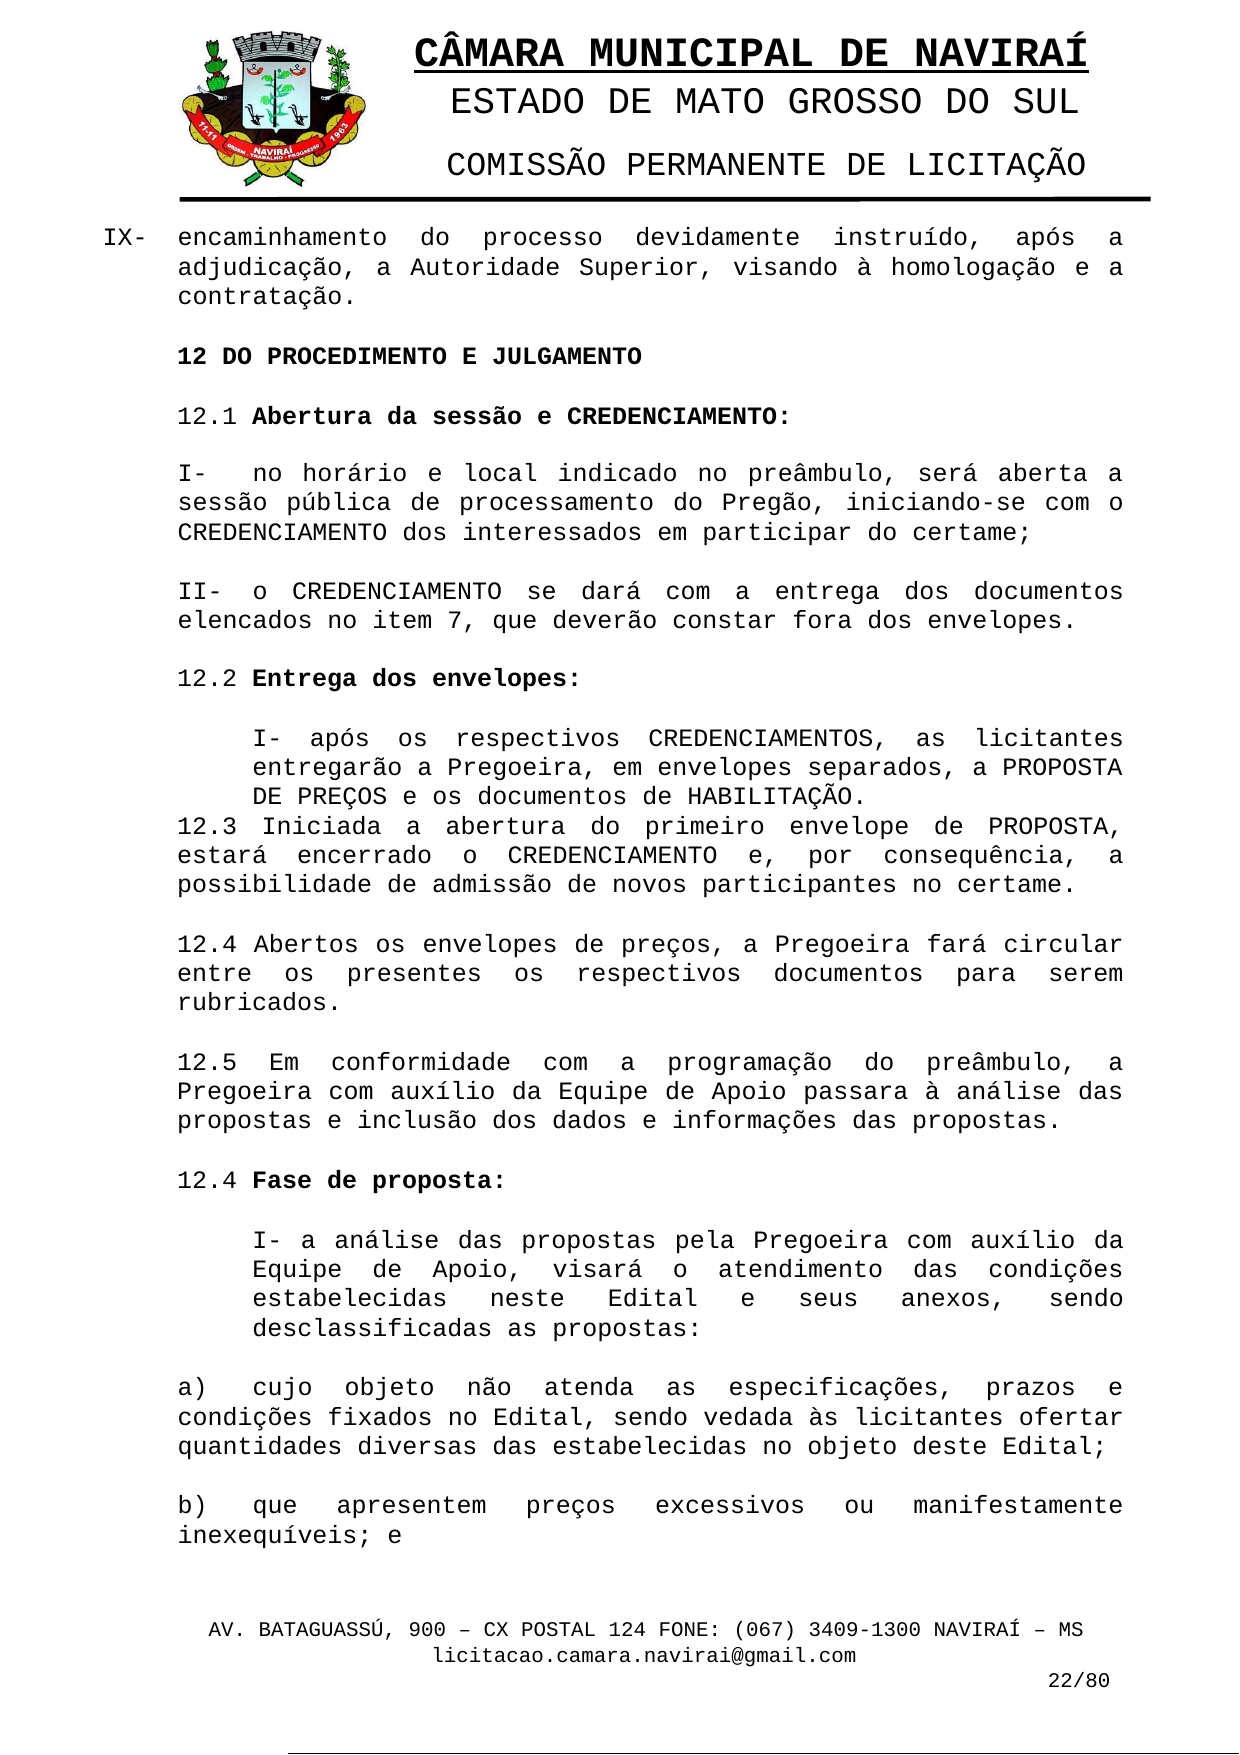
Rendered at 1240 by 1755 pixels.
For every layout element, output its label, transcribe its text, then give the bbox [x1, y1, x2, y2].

text 12.1 Abertura da sessão e CREDENCIAMENTO: [177, 403, 1137, 432]
list no horário e local indicado no preâmbulo, será aberta a sessão pública de processamento do Pregão, iniciando-se com o CREDENCIAMENTO dos interessados em participar do certame; [177, 461, 1124, 547]
text DE PREÇOS e os documentos de HABILITAÇÃO. [252, 784, 881, 812]
subtitle 12 DO PROCEDIMENTO E JULGAMENTO [177, 343, 1137, 372]
list cujo objeto não atenda as especificações, prazos e condições fixados no Edital, sendo vedada às licitantes ofertar quantidades diversas das estabelecidas no objeto deste Edital; [177, 1375, 1124, 1462]
text 12.3 Iniciada a abertura do primeiro envelope de PROPOSTA, estará encerrado o CREDENCIAMENTO e, por consequência, a possibilidade de admissão de novos participantes no certame. [177, 813, 1124, 900]
text I- a análise das propostas pela Pregoeira com auxílio da Equipe de Apoio, visará o atendimento das condições estabelecidas neste Edital e seus anexos, sendo desclassificadas as propostas: [252, 1228, 1124, 1343]
text 12.2 Entrega dos envelopes: [177, 665, 1137, 693]
list que apresentem preços excessivos ou manifestamente inexequíveis; e [177, 1493, 1124, 1551]
text 12.4 Fase de proposta: [177, 1168, 1137, 1196]
list encaminhamento do processo devidamente instruído, após a adjudicação, a Autoridade Superior, visando à homologação e a contratação. [102, 225, 1124, 312]
text 12.4 Abertos os envelopes de preços, a Pregoeira fará circular entre os presentes os respectivos documentos para serem rubricados. [177, 931, 1124, 1018]
list o CREDENCIAMENTO se dará com a entrega dos documentos elencados no item 7, que deverão constar fora dos envelopes. [177, 579, 1124, 636]
text 12.5 Em conformidade com a programação do preâmbulo, a Pregoeira com auxílio da Equipe de Apoio passara à análise das propostas e inclusão dos dados e informações das propostas. [177, 1049, 1124, 1136]
text I- após os respectivos CREDENCIAMENTOS, as licitantes entregarão a Pregoeira, em envelopes separados, a PROPOSTA [252, 725, 1124, 783]
